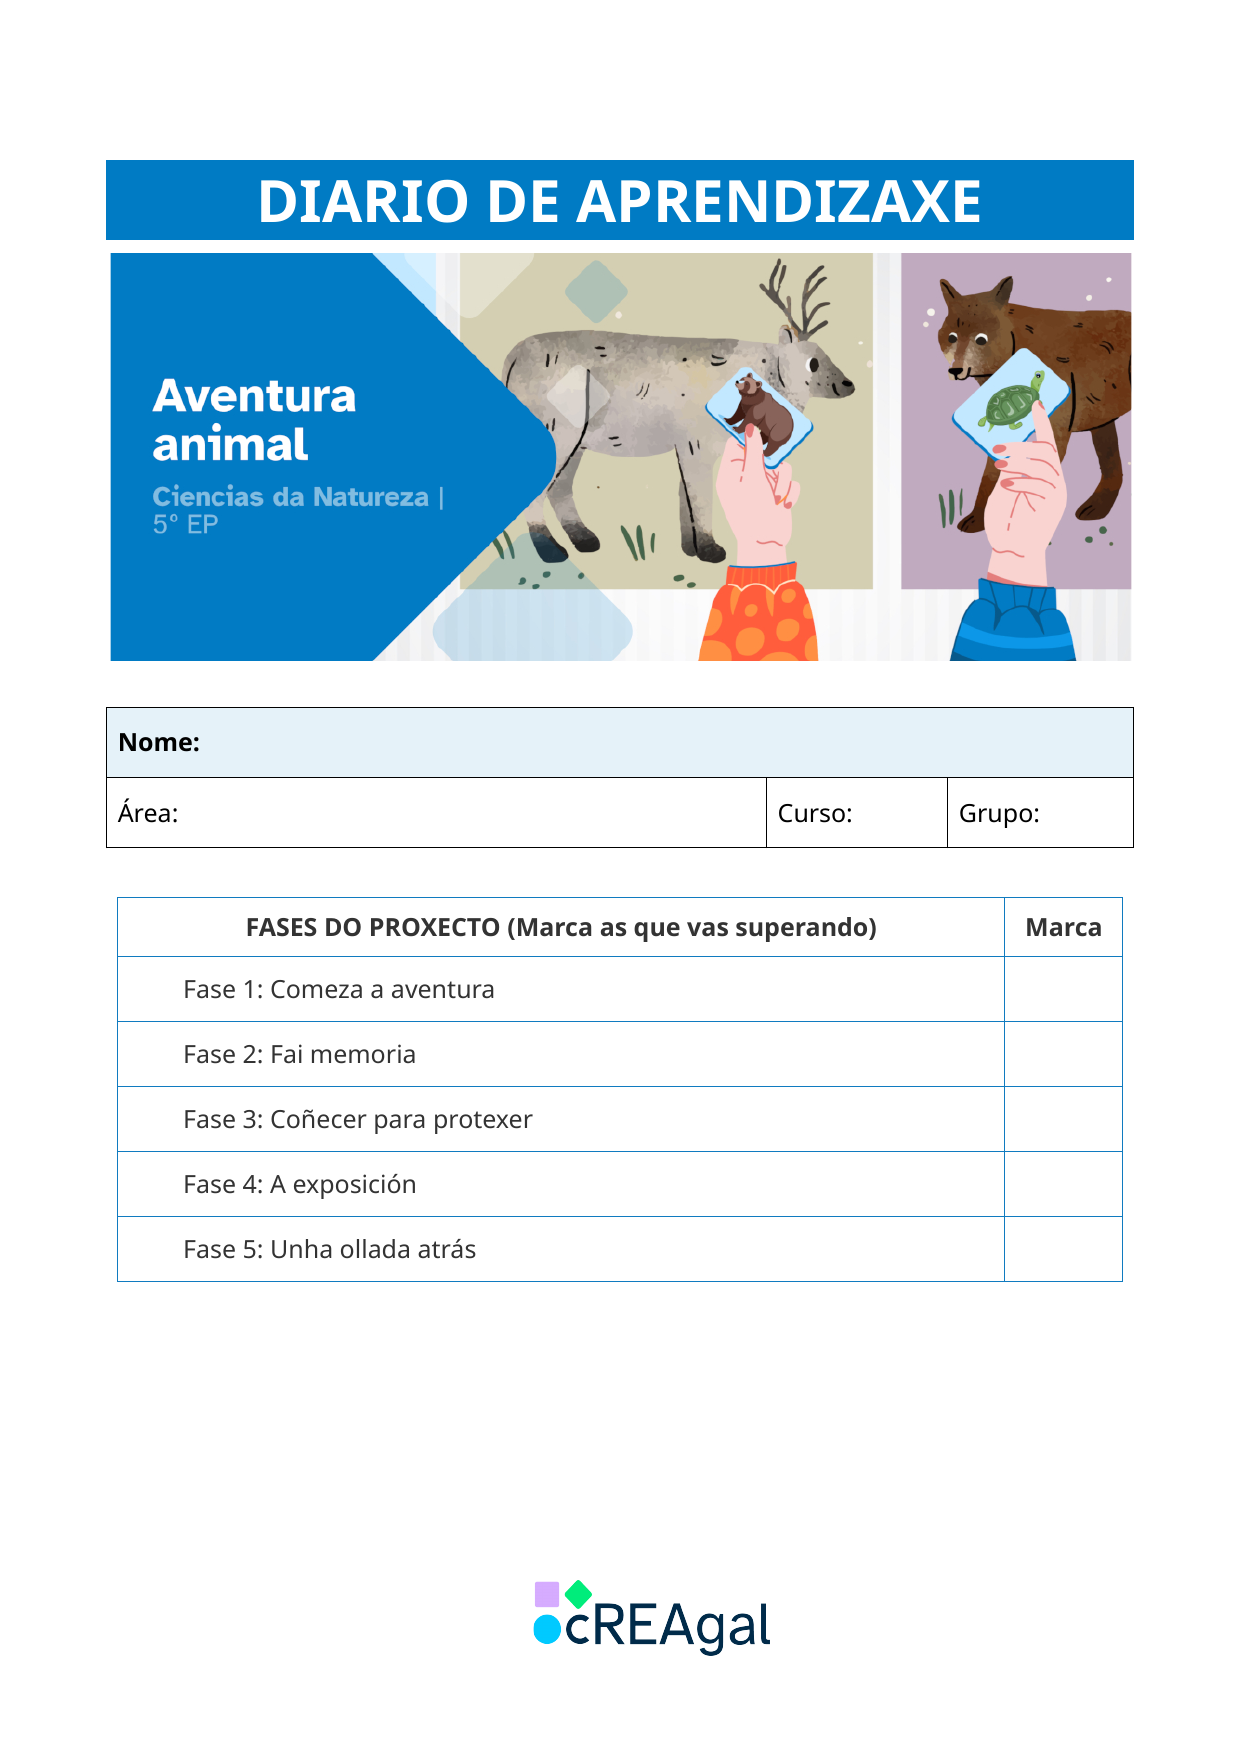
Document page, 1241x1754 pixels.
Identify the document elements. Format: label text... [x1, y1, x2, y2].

table_cell [1005, 1022, 1122, 1086]
table_cell [1005, 1087, 1122, 1151]
table_cell Área: [107, 778, 766, 847]
subtitle DIARIO DE APRENDIZAXE [106, 160, 1134, 240]
picture [110, 253, 1132, 661]
table_cell Fase 1: Comeza a aventura [118, 957, 1004, 1021]
table_cell Fase 5: Unha ollada atrás [118, 1217, 1004, 1281]
table_cell Fase 2: Fai memoria [118, 1022, 1004, 1086]
table_cell Fase 4: A exposición [118, 1152, 1004, 1216]
table_header Marca [1005, 898, 1122, 956]
table_cell Grupo: [948, 778, 1133, 847]
table_cell [1005, 1152, 1122, 1216]
table_header Nome: [107, 708, 1133, 777]
table_cell [1005, 1217, 1122, 1281]
table_cell Fase 3: Coñecer para protexer [118, 1087, 1004, 1151]
picture [533, 1580, 770, 1656]
table_header FASES DO PROXECTO (Marca as que vas superando) [118, 898, 1004, 956]
table_cell [1005, 957, 1122, 1021]
table_cell Curso: [767, 778, 947, 847]
